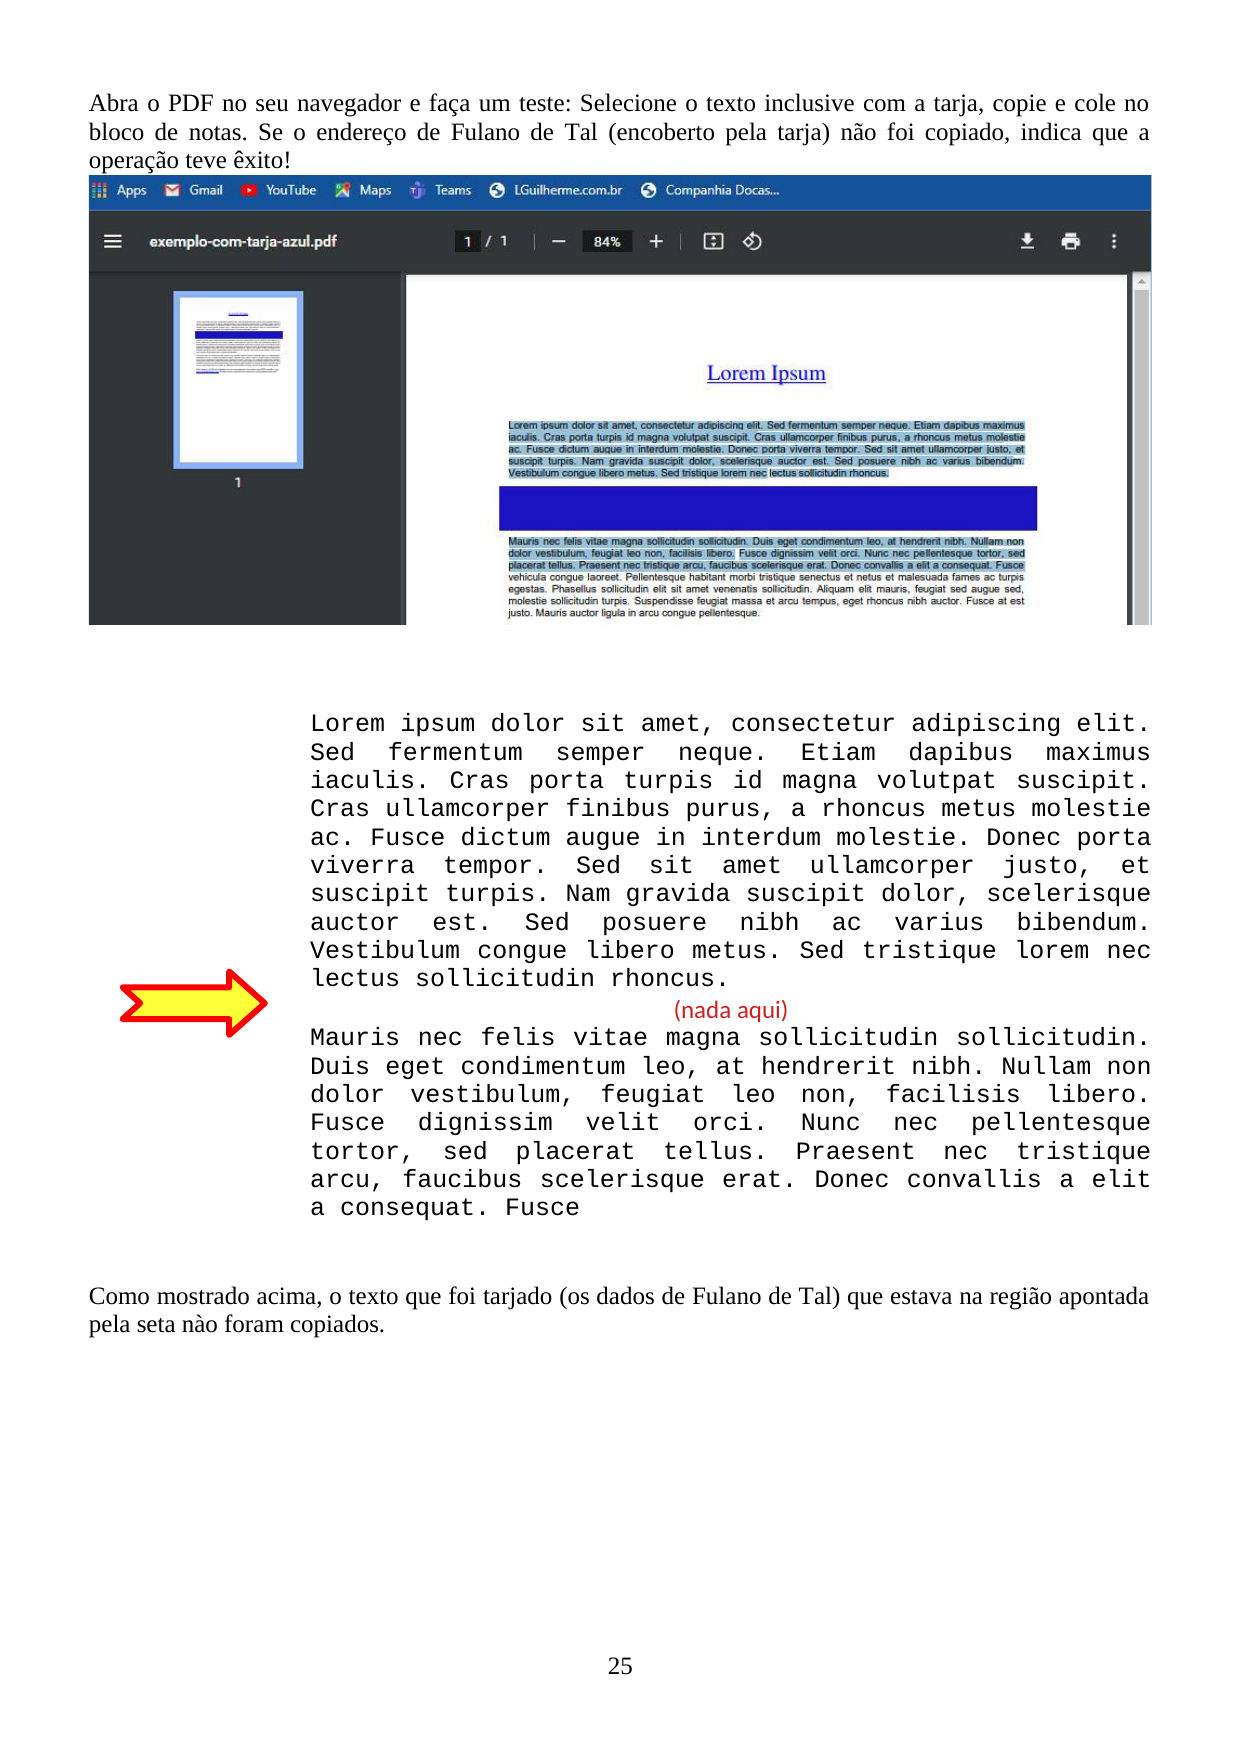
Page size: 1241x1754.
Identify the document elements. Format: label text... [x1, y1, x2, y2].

text Abra o PDF no seu navegador e faça um teste: Selecione o texto inclusive com a tarja, copie e cole no bloco de notas. Se o endereço de Fulano de Tal (encoberto pela tarja) não foi copiado, indica que a operação teve êxito! [89, 88, 1152, 174]
text Mauris nec felis vitae magna sollicitudin sollicitudin. Duis eget condimentum leo, at hendrerit nibh. Nullam non dolor vestibulum, feugiat leo non, facilisis libero. Fusce dignissim velit orci. Nunc nec pellentesque tortor, sed placerat tellus. Praesent nec tristique arcu, faucibus scelerisque erat. Donec convallis a elit a consequat. Fusce [310, 1025, 1152, 1223]
text (nada aqui) [310, 994, 1152, 1025]
text Lorem ipsum dolor sit amet, consectetur adipiscing elit. Sed fermentum semper neque. Etiam dapibus maximus iaculis. Cras porta turpis id magna volutpat suscipit. Cras ullamcorper finibus purus, a rhoncus metus molestie ac. Fusce dictum augue in interdum molestie. Donec porta viverra tempor. Sed sit amet ullamcorper justo, et suscipit turpis. Nam gravida suscipit dolor, scelerisque auctor est. Sed posuere nibh ac varius bibendum. Vestibulum congue libero metus. Sed tristique lorem nec lectus sollicitudin rhoncus. [310, 711, 1152, 994]
picture [88, 175, 1152, 625]
text Como mostrado acima, o texto que foi tarjado (os dados de Fulano de Tal) que estava na região apontada pela seta nào foram copiados. [89, 1281, 1152, 1338]
